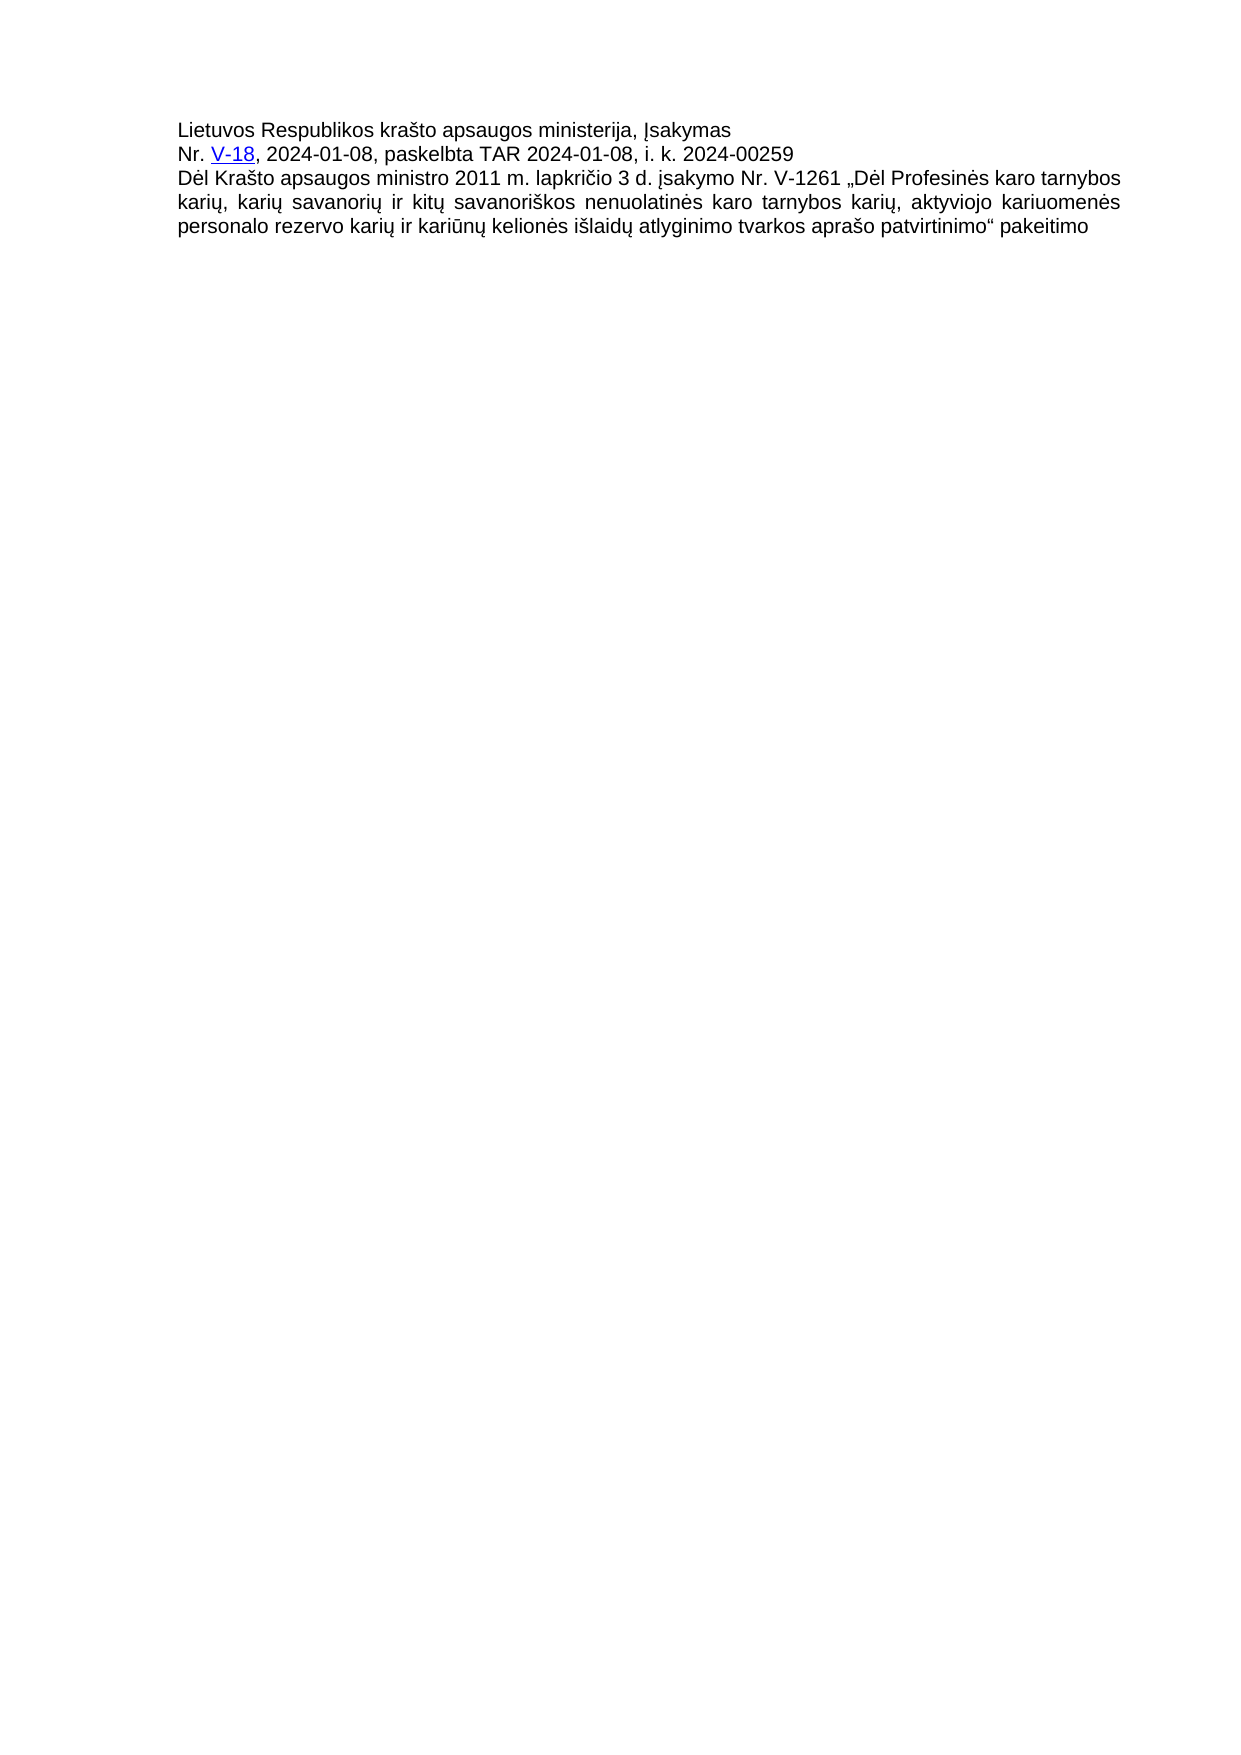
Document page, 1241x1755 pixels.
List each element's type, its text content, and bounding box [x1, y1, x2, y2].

text Lietuvos Respublikos krašto apsaugos ministerija, Įsakymas [177, 118, 1122, 142]
text Dėl Krašto apsaugos ministro 2011 m. lapkričio 3 d. įsakymo Nr. V-1261 „Dėl Profesinės karo tarnybos karių, karių savanorių ir kitų savanoriškos nenuolatinės karo tarnybos karių, aktyviojo kariuomenės personalo rezervo karių ir kariūnų kelionės išlaidų atlyginimo tvarkos aprašo patvirtinimo“ pakeitimo [177, 166, 1122, 238]
text Nr. V-18, 2024-01-08, paskelbta TAR 2024-01-08, i. k. 2024-00259 [177, 142, 1122, 166]
